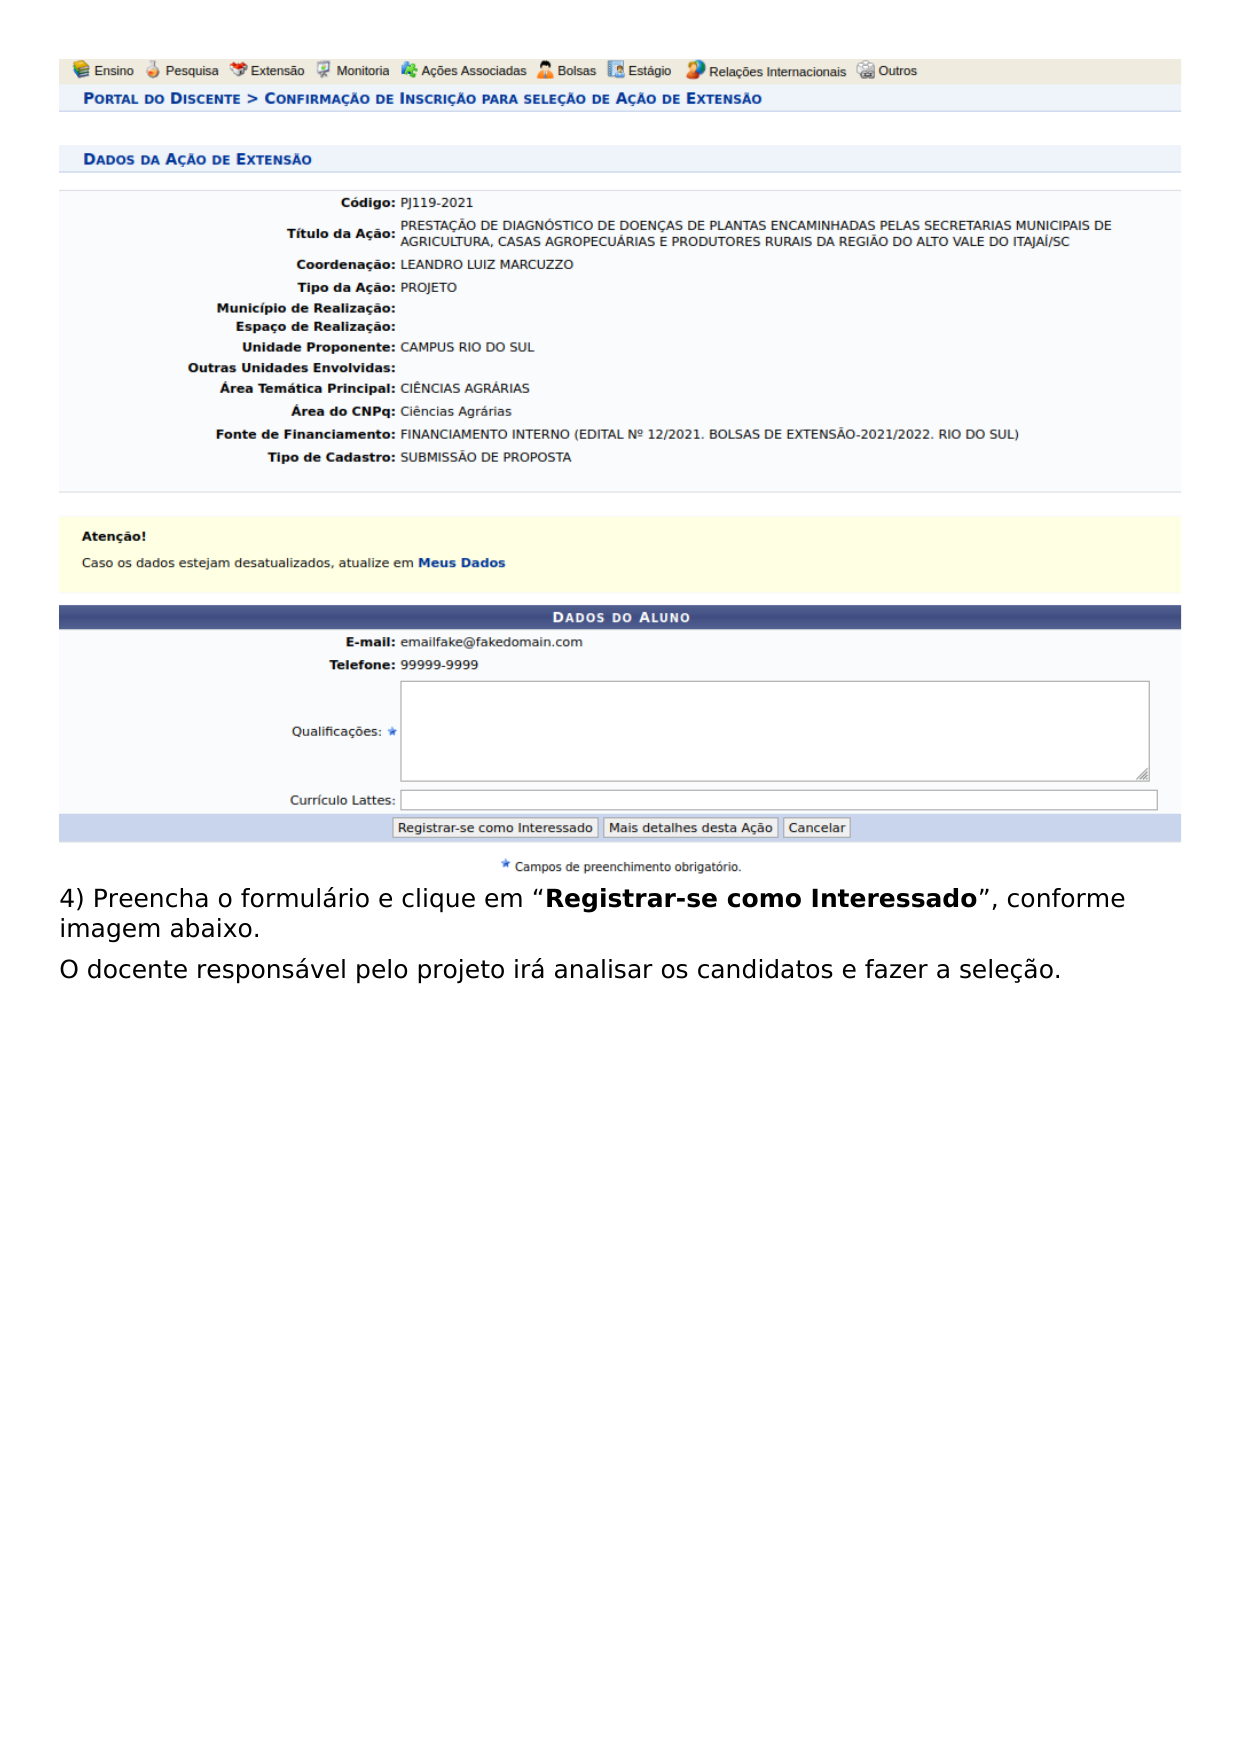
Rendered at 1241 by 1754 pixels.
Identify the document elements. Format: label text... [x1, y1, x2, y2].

text O docente responsável pelo projeto irá analisar os candidatos e fazer a seleção. [59, 955, 1181, 984]
text 4) Preencha o formulário e clique em “Registrar-se como Interessado”, conforme imagem abaixo. [59, 885, 1181, 943]
picture [59, 59, 1182, 885]
